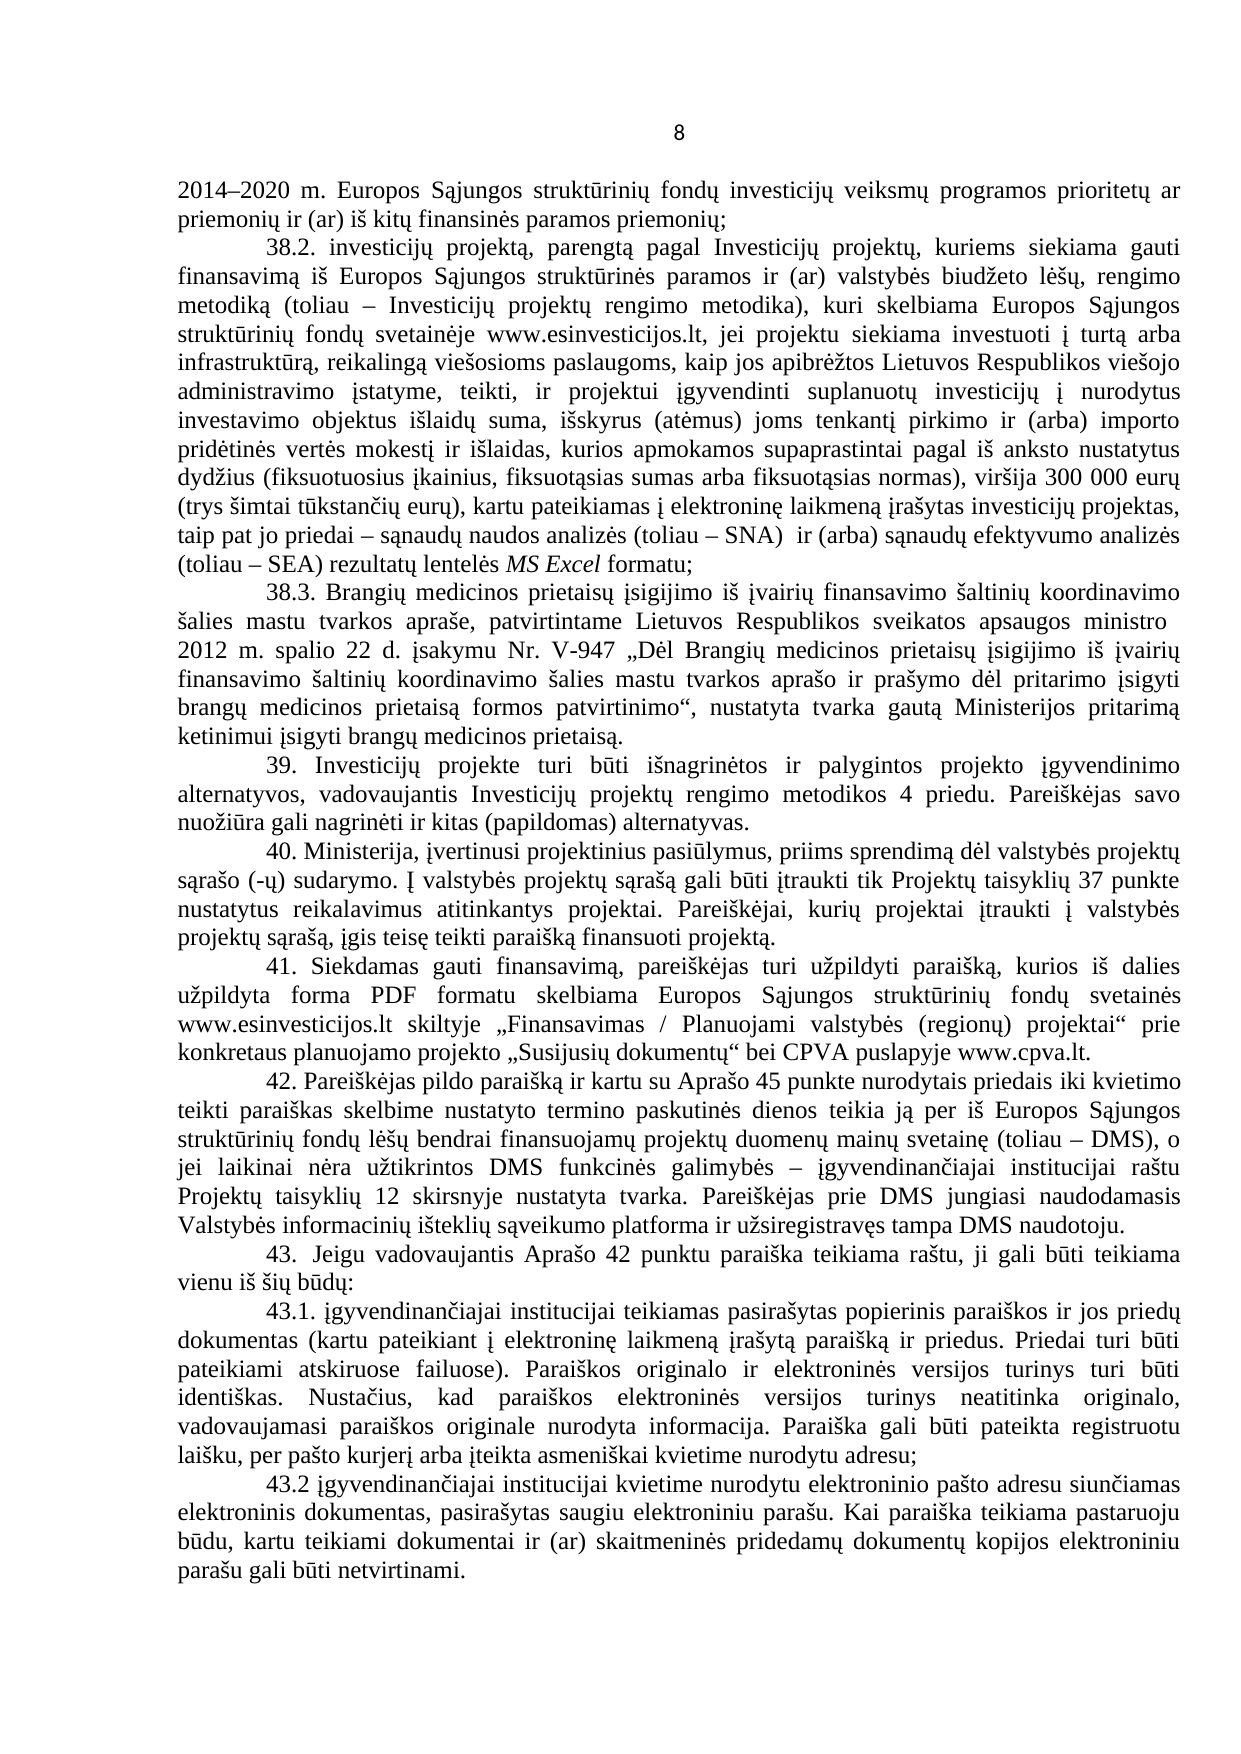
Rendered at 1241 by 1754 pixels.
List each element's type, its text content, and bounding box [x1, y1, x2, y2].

text 40. Ministerija, įvertinusi projektinius pasiūlymus, priims sprendimą dėl valstybės projektų sąrašo (-ų) sudarymo. Į valstybės projektų sąrašą gali būti įtraukti tik Projektų taisyklių 37 punkte nustatytus reikalavimus atitinkantys projektai. Pareiškėjai, kurių projektai įtraukti į valstybės projektų sąrašą, įgis teisę teikti paraišką finansuoti projektą. [177, 836, 1181, 951]
text 41. Siekdamas gauti finansavimą, pareiškėjas turi užpildyti paraišką, kurios iš dalies užpildyta forma PDF formatu skelbiama Europos Sąjungos struktūrinių fondų svetainės www.esinvesticijos.lt skiltyje „Finansavimas / Planuojami valstybės (regionų) projektai“ prie konkretaus planuojamo projekto „Susijusių dokumentų“ bei CPVA puslapyje www.cpva.lt. [177, 951, 1181, 1066]
text 43. Jeigu vadovaujantis Aprašo 42 punktu paraiška teikiama raštu, ji gali būti teikiama vienu iš šių būdų: [177, 1239, 1181, 1296]
text 2014–2020 m. Europos Sąjungos struktūrinių fondų investicijų veiksmų programos prioritetų ar priemonių ir (ar) iš kitų finansinės paramos priemonių; [177, 175, 1181, 232]
text 38.2. investicijų projektą, parengtą pagal Investicijų projektų, kuriems siekiama gauti finansavimą iš Europos Sąjungos struktūrinės paramos ir (ar) valstybės biudžeto lėšų, rengimo metodiką (toliau – Investicijų projektų rengimo metodika), kuri skelbiama Europos Sąjungos struktūrinių fondų svetainėje www.esinvesticijos.lt, jei projektu siekiama investuoti į turtą arba infrastruktūrą, reikalingą viešosioms paslaugoms, kaip jos apibrėžtos Lietuvos Respublikos viešojo administravimo įstatyme, teikti, ir projektui įgyvendinti suplanuotų investicijų į nurodytus investavimo objektus išlaidų suma, išskyrus (atėmus) joms tenkantį pirkimo ir (arba) importo pridėtinės vertės mokestį ir išlaidas, kurios apmokamos supaprastintai pagal iš anksto nustatytus dydžius (fiksuotuosius įkainius, fiksuotąsias sumas arba fiksuotąsias normas), viršija 300 000 eurų (trys šimtai tūkstančių eurų), kartu pateikiamas į elektroninę laikmeną įrašytas investicijų projektas, taip pat jo priedai – sąnaudų naudos analizės (toliau – SNA) ir (arba) sąnaudų efektyvumo analizės (toliau – SEA) rezultatų lentelės MS Excel formatu; [177, 232, 1181, 577]
text 39. Investicijų projekte turi būti išnagrinėtos ir palygintos projekto įgyvendinimo alternatyvos, vadovaujantis Investicijų projektų rengimo metodikos 4 priedu. Pareiškėjas savo nuožiūra gali nagrinėti ir kitas (papildomas) alternatyvas. [177, 750, 1181, 836]
text 43.2 įgyvendinančiajai institucijai kvietime nurodytu elektroninio pašto adresu siunčiamas elektroninis dokumentas, pasirašytas saugiu elektroniniu parašu. Kai paraiška teikiama pastaruoju būdu, kartu teikiami dokumentai ir (ar) skaitmeninės pridedamų dokumentų kopijos elektroniniu parašu gali būti netvirtinami. [177, 1469, 1181, 1584]
text 38.3. Brangių medicinos prietaisų įsigijimo iš įvairių finansavimo šaltinių koordinavimo šalies mastu tvarkos apraše, patvirtintame Lietuvos Respublikos sveikatos apsaugos ministro 2012 m. spalio 22 d. įsakymu Nr. V-947 „Dėl Brangių medicinos prietaisų įsigijimo iš įvairių finansavimo šaltinių koordinavimo šalies mastu tvarkos aprašo ir prašymo dėl pritarimo įsigyti brangų medicinos prietaisą formos patvirtinimo“, nustatyta tvarka gautą Ministerijos pritarimą ketinimui įsigyti brangų medicinos prietaisą. [177, 577, 1181, 750]
text 42. Pareiškėjas pildo paraišką ir kartu su Aprašo 45 punkte nurodytais priedais iki kvietimo teikti paraiškas skelbime nustatyto termino paskutinės dienos teikia ją per iš Europos Sąjungos struktūrinių fondų lėšų bendrai finansuojamų projektų duomenų mainų svetainę (toliau – DMS), o jei laikinai nėra užtikrintos DMS funkcinės galimybės – įgyvendinančiajai institucijai raštu Projektų taisyklių 12 skirsnyje nustatyta tvarka. Pareiškėjas prie DMS jungiasi naudodamasis Valstybės informacinių išteklių sąveikumo platforma ir užsiregistravęs tampa DMS naudotoju. [177, 1066, 1181, 1239]
text 43.1. įgyvendinančiajai institucijai teikiamas pasirašytas popierinis paraiškos ir jos priedų dokumentas (kartu pateikiant į elektroninę laikmeną įrašytą paraišką ir priedus. Priedai turi būti pateikiami atskiruose failuose). Paraiškos originalo ir elektroninės versijos turinys turi būti identiškas. Nustačius, kad paraiškos elektroninės versijos turinys neatitinka originalo, vadovaujamasi paraiškos originale nurodyta informacija. Paraiška gali būti pateikta registruotu laišku, per pašto kurjerį arba įteikta asmeniškai kvietime nurodytu adresu; [177, 1296, 1181, 1469]
